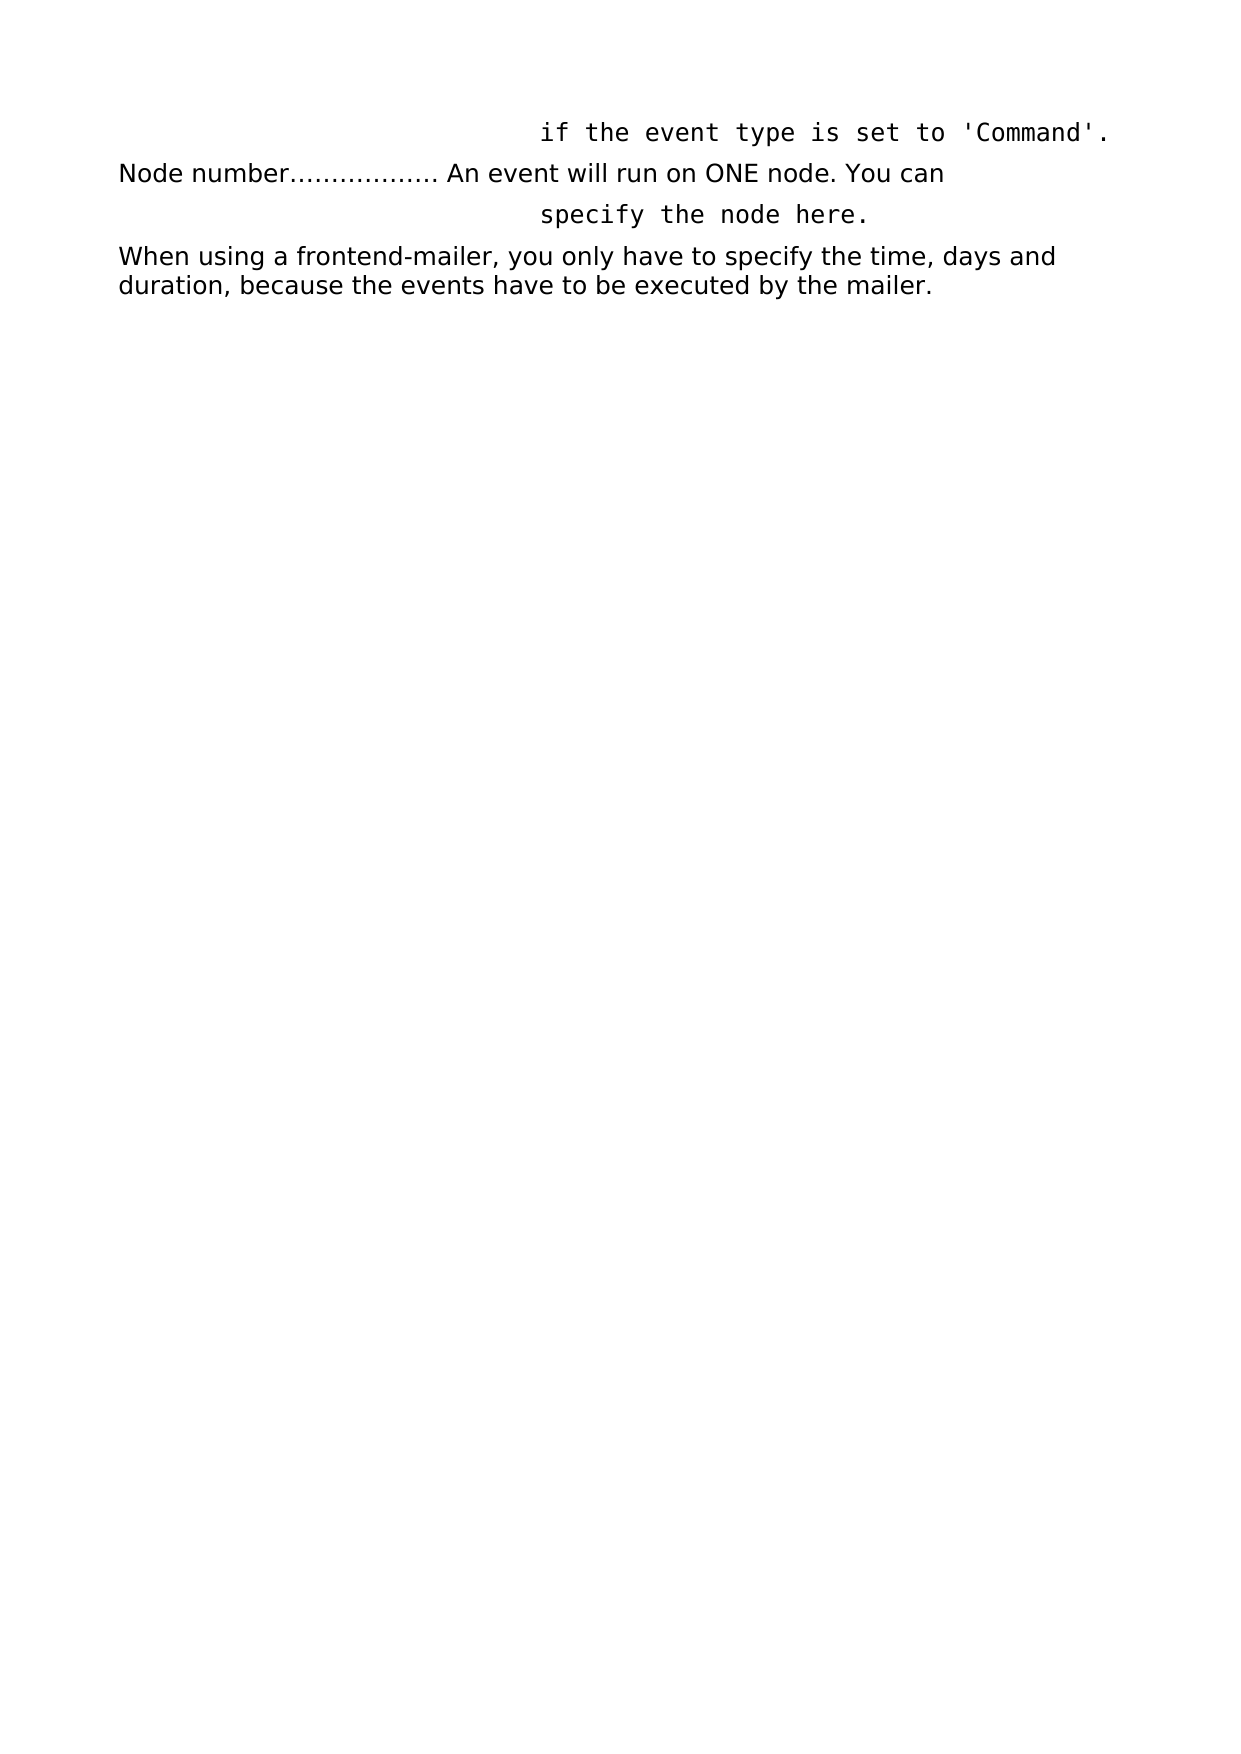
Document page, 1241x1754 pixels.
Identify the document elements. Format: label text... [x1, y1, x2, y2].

text if the event type is set to 'Command'. [118, 118, 1122, 147]
text specify the node here. [118, 201, 1122, 230]
text When using a frontend-mailer, you only have to specify the time, days and duration, because the events have to be executed by the mailer. [118, 242, 1122, 300]
text Node number……………… An event will run on ONE node. You can [118, 159, 1122, 188]
